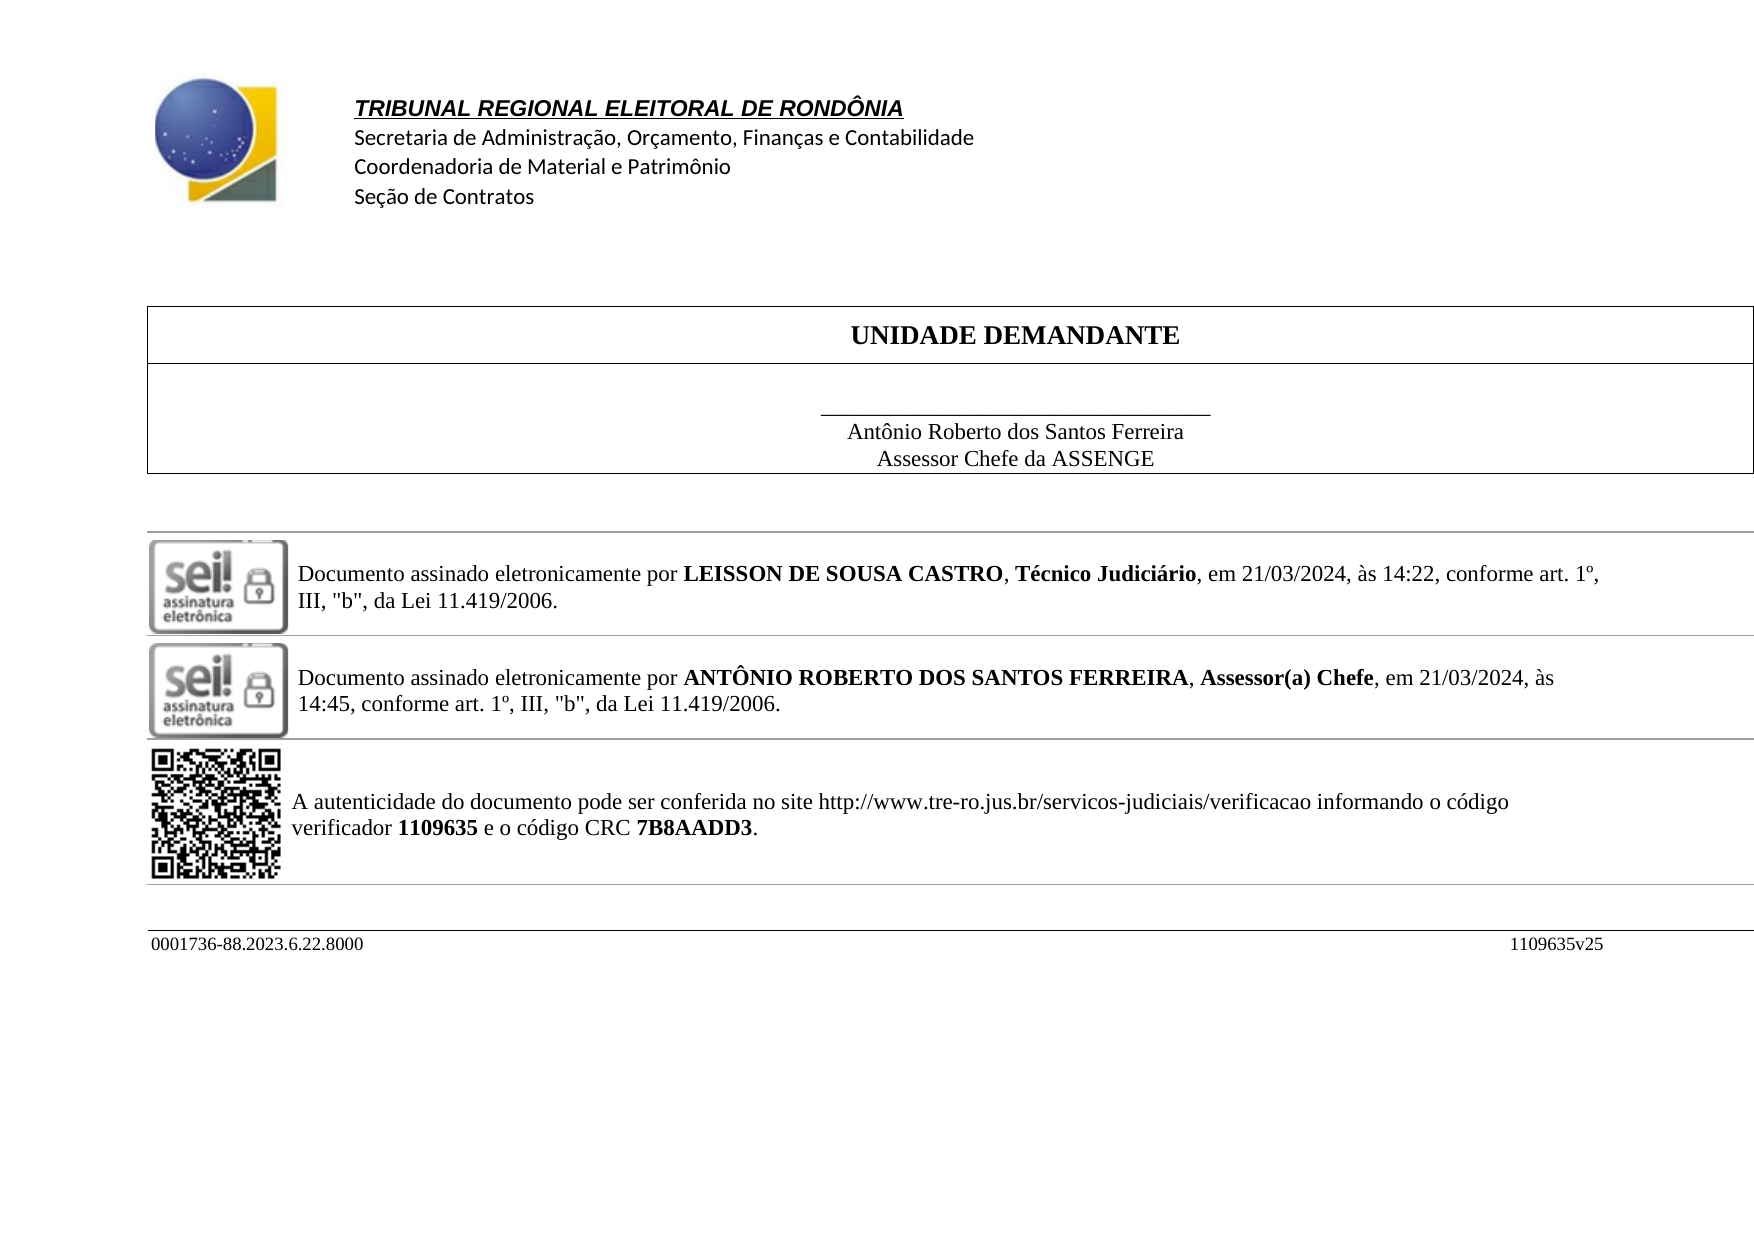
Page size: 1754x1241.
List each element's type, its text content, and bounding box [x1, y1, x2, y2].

table_header 0001736-88.2023.6.22.8000 [148, 931, 877, 958]
table_header [148, 539, 296, 635]
table_header Documento assinado eletronicamente por LEISSON DE SOUSA CASTRO, Técnico Judiciário, em 21/03/2024, às 14:22, conforme art. 1º, III, "b", da Lei 11.419/2006. [296, 539, 1606, 635]
table_header [148, 745, 290, 883]
table_cell __________________________________ Antônio Roberto dos Santos Ferreira Assessor Chefe da ASSENGE [148, 364, 1753, 473]
table_header A autenticidade do documento pode ser conferida no site http://www.tre-ro.jus.br/servicos-judiciais/verificacao informando o código verificador 1109635 e o código CRC 7B8AADD3. [290, 745, 1606, 883]
table_header [148, 642, 296, 738]
table_header UNIDADE DEMANDANTE [148, 307, 1753, 362]
table_header 1109635v25 [877, 931, 1606, 958]
table_header Documento assinado eletronicamente por ANTÔNIO ROBERTO DOS SANTOS FERREIRA, Assessor(a) Chefe, em 21/03/2024, às 14:45, conforme art. 1º, III, "b", da Lei 11.419/2006. [296, 642, 1606, 738]
